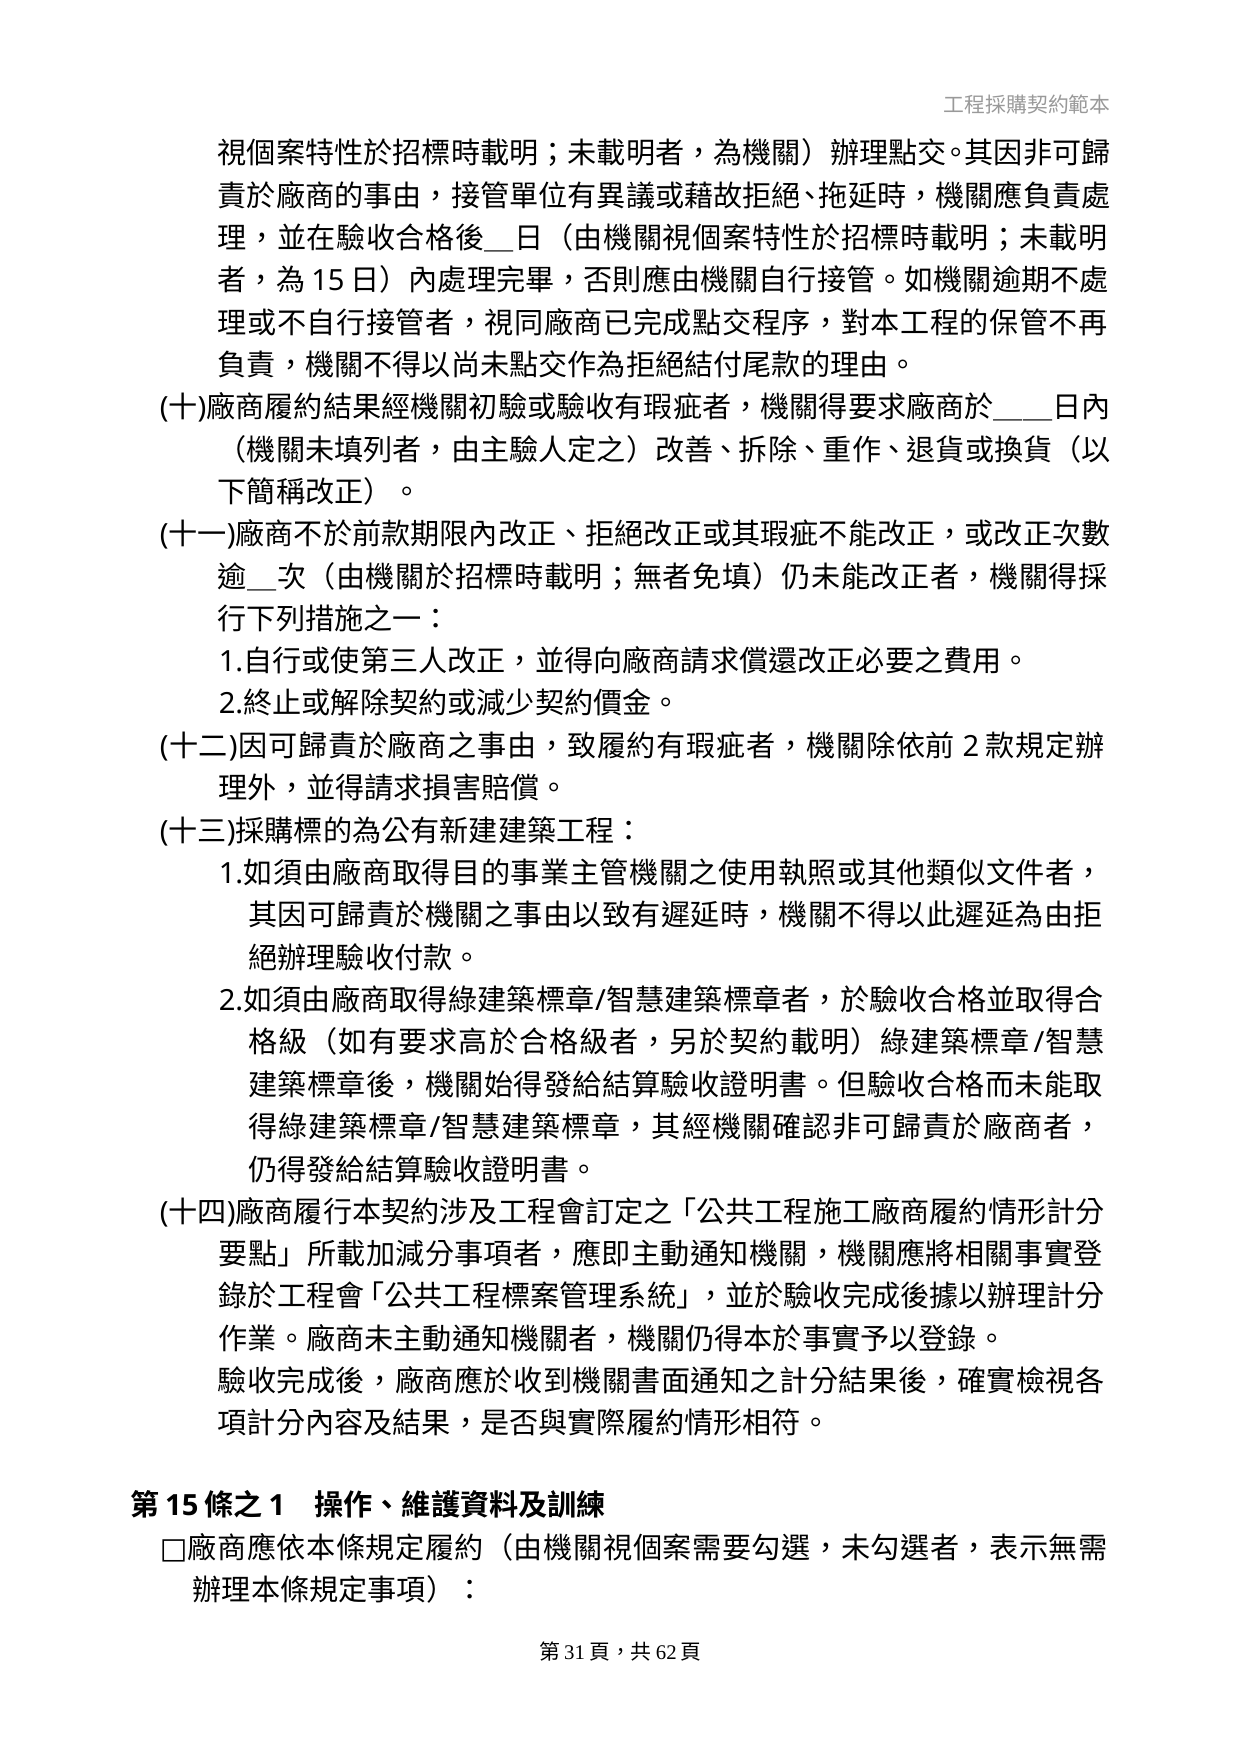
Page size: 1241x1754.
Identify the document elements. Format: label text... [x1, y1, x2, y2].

text 驗收完成後，廠商應於收到機關書面通知之計分結果後，確實檢視各項計分內容及結果，是否與實際履約情形相符。 [217, 1358, 1104, 1442]
text 第15條之1 操作、維護資料及訓練 [130, 1482, 1110, 1524]
text (十二)因可歸責於廠商之事由，致履約有瑕疵者，機關除依前2款規定辦理外，並得請求損害賠償。 [159, 722, 1104, 807]
text (十一)廠商不於前款期限內改正、拒絕改正或其瑕疵不能改正，或改正次數逾＿次（由機關於招標時載明；無者免填）仍未能改正者，機關得採行下列措施之一： [159, 511, 1110, 638]
text □廠商應依本條規定履約（由機關視個案需要勾選，未勾選者，表示無需辦理本條規定事項）： [159, 1524, 1110, 1609]
text 1.如須由廠商取得目的事業主管機關之使用執照或其他類似文件者，其因可歸責於機關之事由以致有遲延時，機關不得以此遲延為由拒絕辦理驗收付款。 [218, 849, 1104, 977]
text 2.終止或解除契約或減少契約價金。 [218, 680, 1104, 722]
text (十四)廠商履行本契約涉及工程會訂定之「公共工程施工廠商履約情形計分要點」所載加減分事項者，應即主動通知機關，機關應將相關事實登錄於工程會「公共工程標案管理系統」，並於驗收完成後據以辦理計分作業。廠商未主動通知機關者，機關仍得本於事實予以登錄。 [159, 1188, 1104, 1358]
text (十)廠商履約結果經機關初驗或驗收有瑕疵者，機關得要求廠商於＿＿日內（機關未填列者，由主驗人定之）改善、拆除、重作、退貨或換貨（以下簡稱改正）。 [159, 384, 1110, 511]
text 視個案特性於招標時載明；未載明者，為機關）辦理點交。其因非可歸責於廠商的事由，接管單位有異議或藉故拒絕、拖延時，機關應負責處理，並在驗收合格後＿日（由機關視個案特性於招標時載明；未載明者，為15日）內處理完畢，否則應由機關自行接管。如機關逾期不處理或不自行接管者，視同廠商已完成點交程序，對本工程的保管不再負責，機關不得以尚未點交作為拒絕結付尾款的理由。 [159, 130, 1110, 384]
text 1.自行或使第三人改正，並得向廠商請求償還改正必要之費用。 [218, 638, 1104, 680]
text 2.如須由廠商取得綠建築標章/智慧建築標章者，於驗收合格並取得合格級（如有要求高於合格級者，另於契約載明）綠建築標章/智慧建築標章後，機關始得發給結算驗收證明書。但驗收合格而未能取得綠建築標章/智慧建築標章，其經機關確認非可歸責於廠商者，仍得發給結算驗收證明書。 [218, 977, 1104, 1188]
text (十三)採購標的為公有新建建築工程： [159, 807, 1104, 849]
